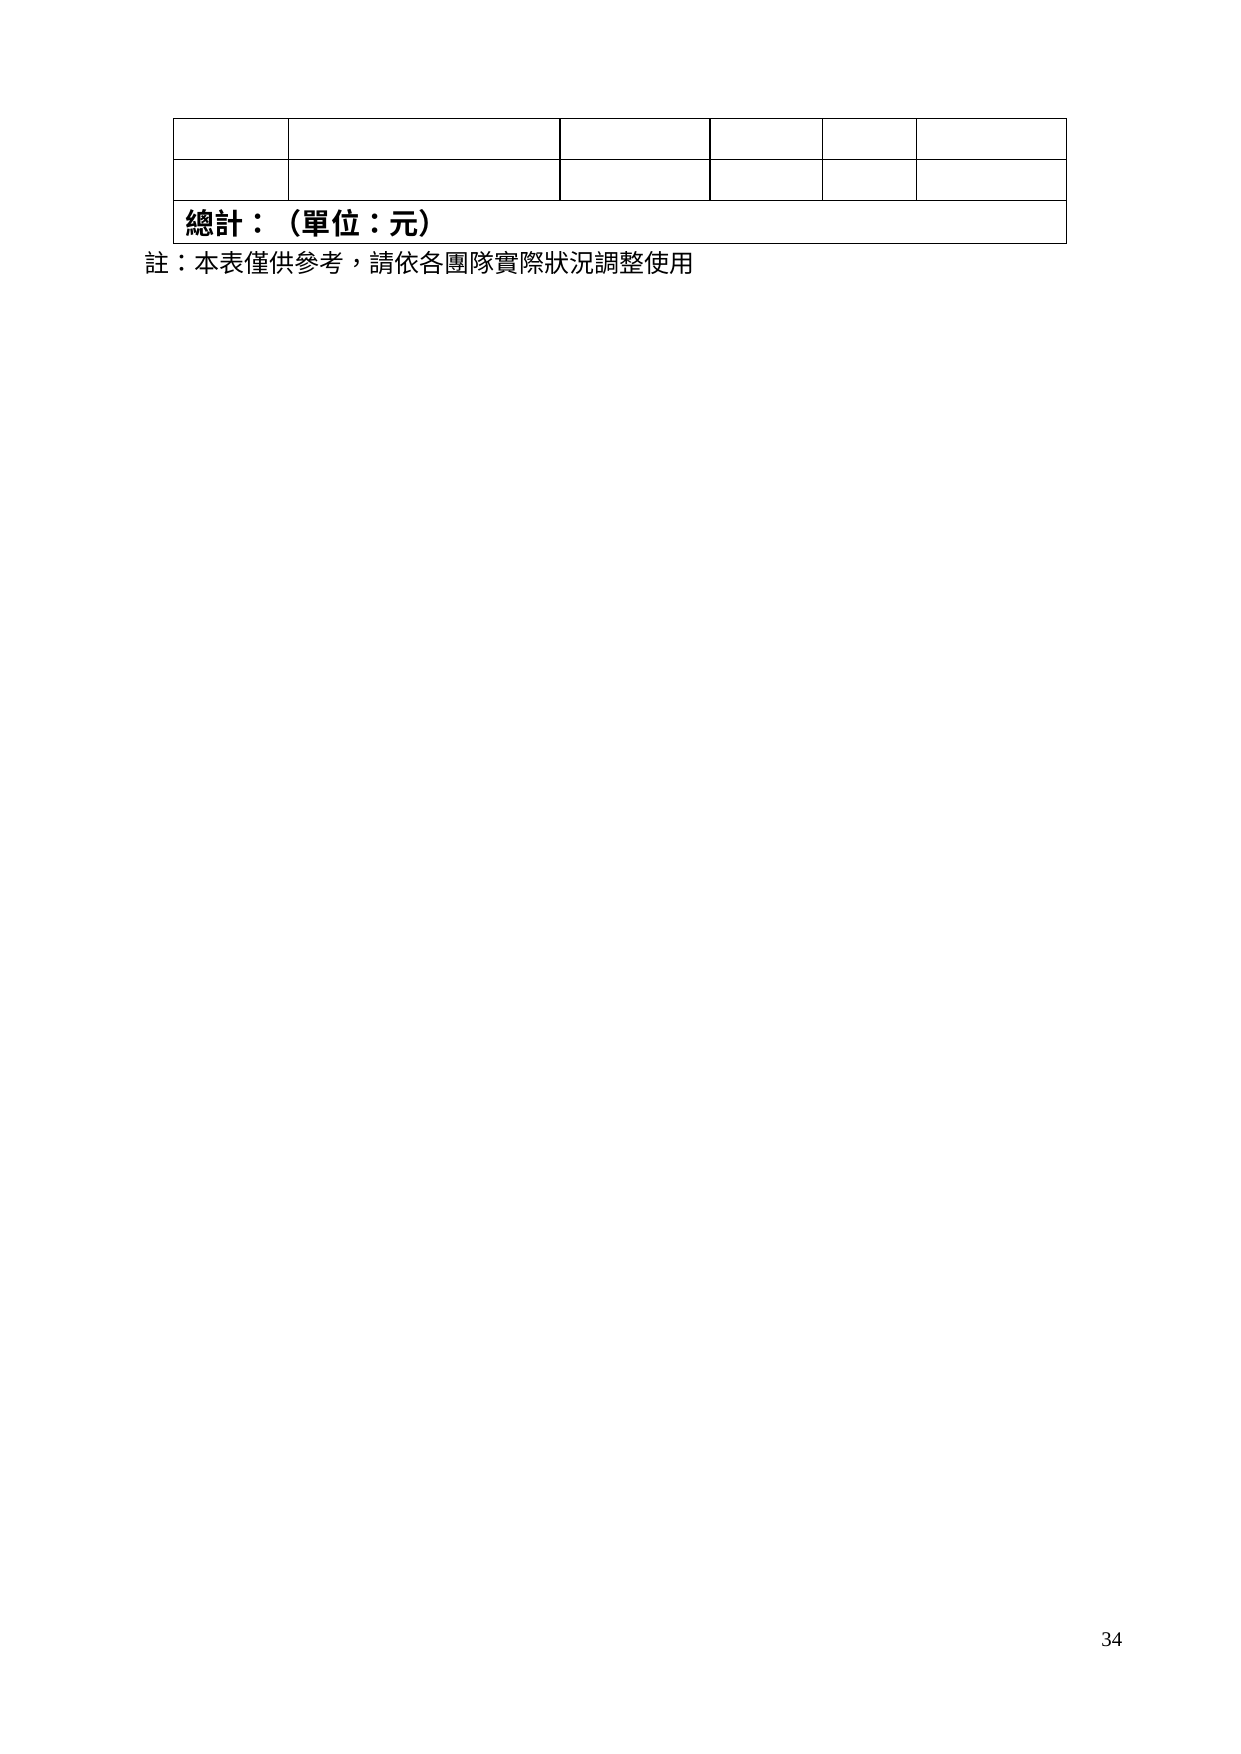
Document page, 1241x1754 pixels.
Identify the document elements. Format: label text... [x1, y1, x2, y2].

table_cell [289, 119, 559, 159]
table_cell [711, 119, 822, 159]
table_cell [823, 160, 916, 199]
table_cell [823, 119, 916, 159]
text 註：本表僅供參考，請依各團隊實際狀況調整使用 [118, 244, 1122, 280]
table_cell [561, 160, 709, 199]
table_cell [711, 160, 822, 199]
table_cell [174, 160, 288, 199]
table_cell [561, 119, 709, 159]
table_cell [174, 119, 288, 159]
table_cell [917, 119, 1066, 159]
table_cell [917, 160, 1066, 199]
table_cell 總計：（單位：元） [174, 201, 1066, 243]
table_cell [289, 160, 559, 199]
